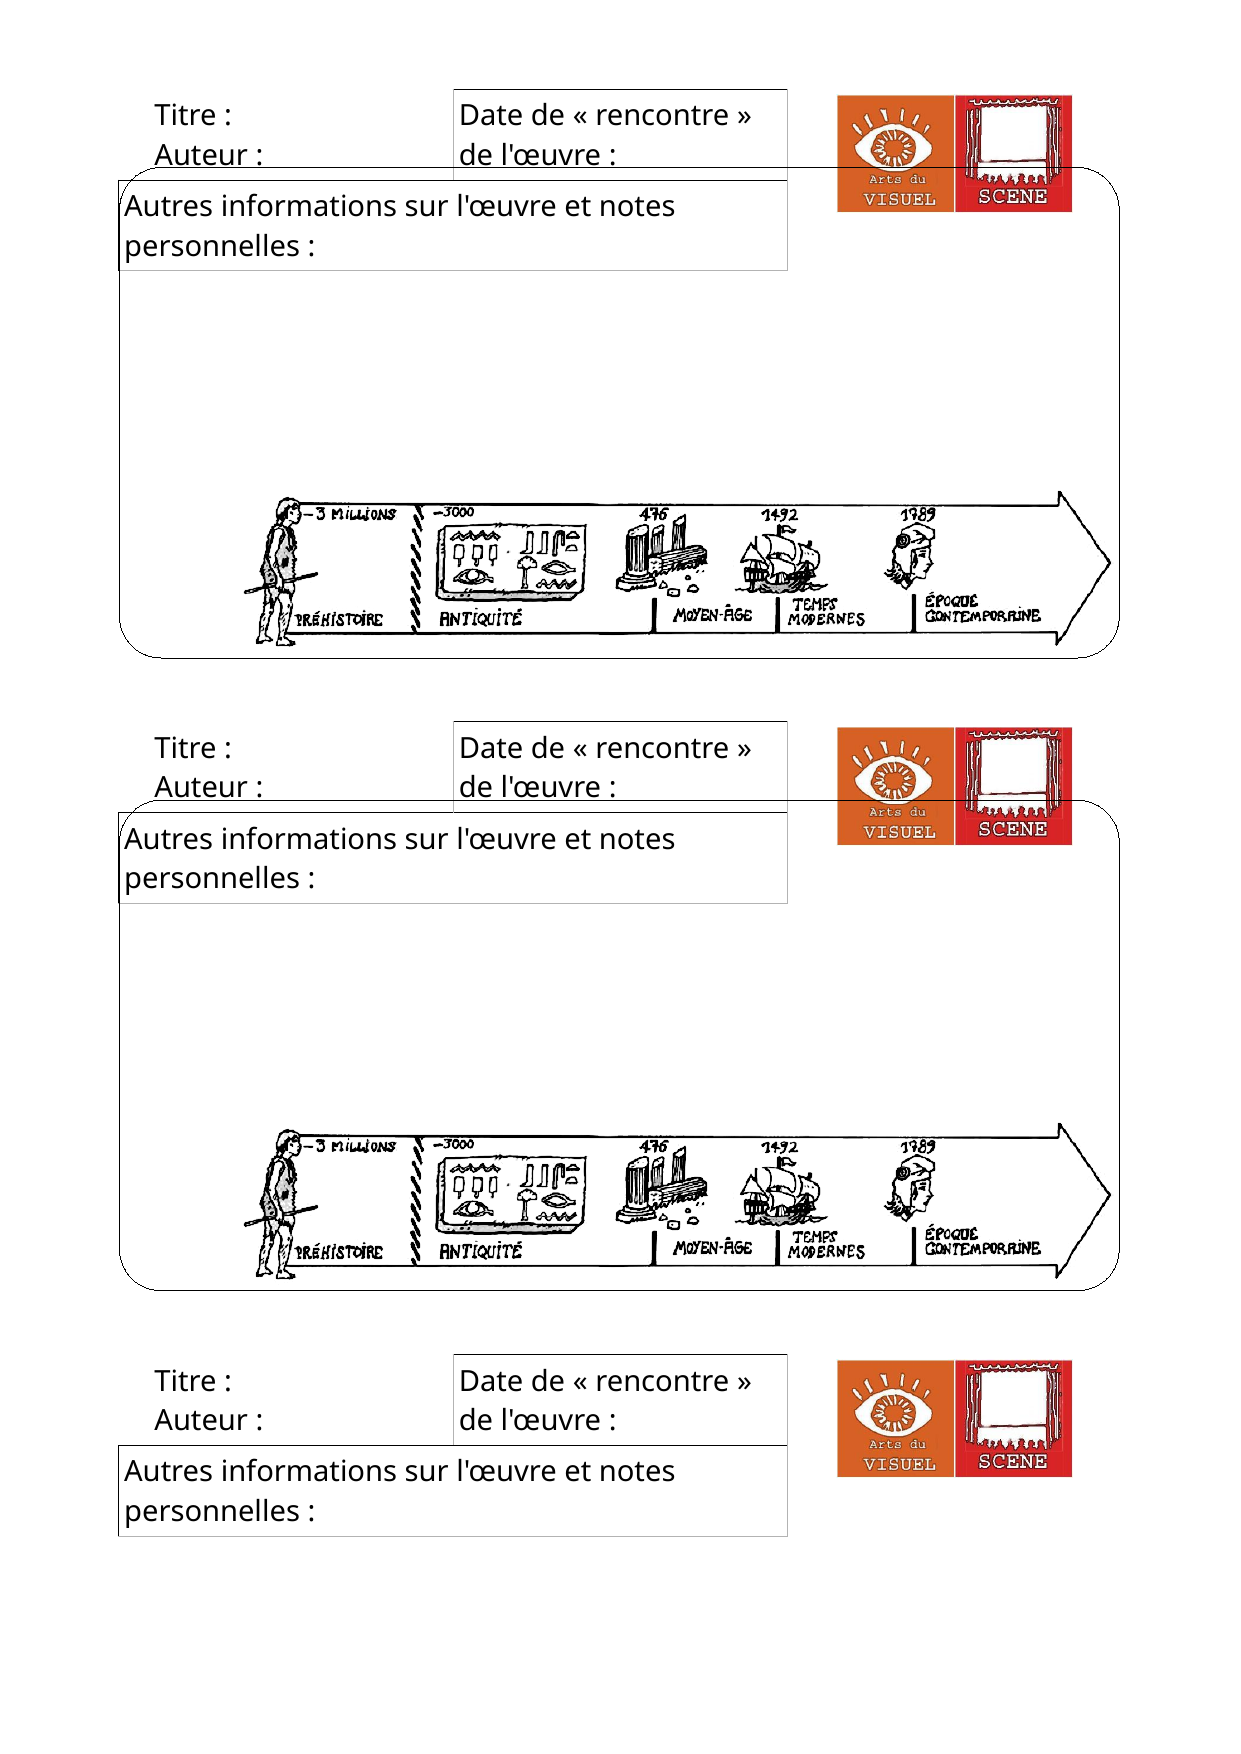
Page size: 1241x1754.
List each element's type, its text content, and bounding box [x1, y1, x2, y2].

table_cell [118, 480, 1122, 664]
table_header Titre : Auteur : [118, 721, 453, 812]
picture [836, 727, 1073, 800]
picture [836, 94, 1073, 167]
table_header [788, 89, 1122, 270]
table_cell Autres informations sur l'œuvre et notes personnelles : [119, 181, 787, 270]
table_cell Autres informations sur l'œuvre et notes personnelles : [119, 813, 787, 903]
table_header [454, 801, 787, 812]
table_header Titre : Auteur : [118, 89, 453, 179]
table_cell [118, 1113, 1122, 1296]
table_cell [118, 1536, 1122, 1627]
table_header Date de « rencontre » de l'œuvre : [454, 722, 787, 800]
picture [836, 1359, 1073, 1478]
picture [230, 486, 1117, 658]
picture [836, 801, 1073, 846]
picture [836, 168, 1073, 213]
picture [230, 1118, 1117, 1291]
table_cell Autres informations sur l'œuvre et notes personnelles : [119, 1446, 787, 1536]
table_cell [120, 903, 1119, 1113]
table_header Date de « rencontre » de l'œuvre : [454, 1355, 787, 1445]
table_header [788, 1354, 1122, 1536]
table_header Titre : Auteur : [118, 1354, 453, 1445]
table_header [454, 168, 787, 179]
table_header [788, 721, 1122, 903]
table_cell [120, 270, 1119, 480]
table_header Date de « rencontre » de l'œuvre : [454, 90, 787, 167]
